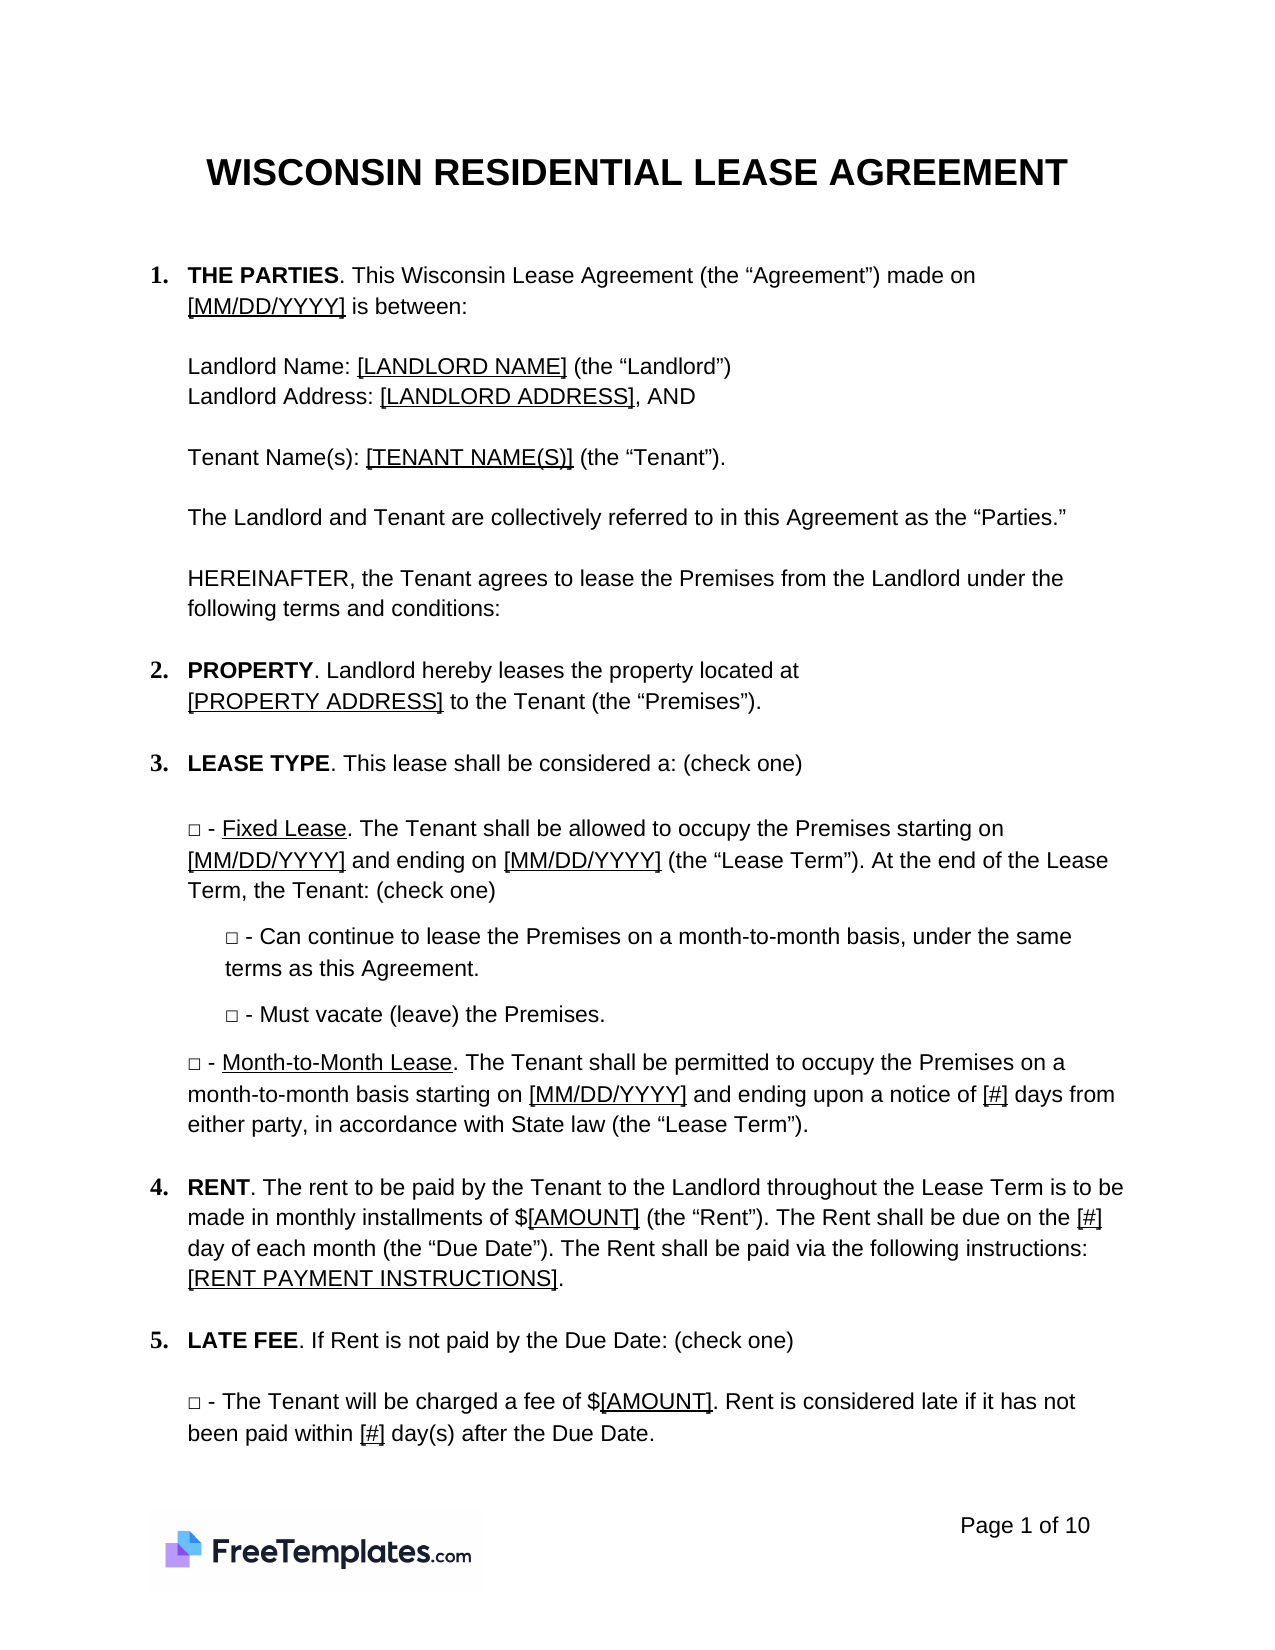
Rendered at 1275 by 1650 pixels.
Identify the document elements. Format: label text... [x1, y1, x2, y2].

list PROPERTY. Landlord hereby leases the property located at [150, 655, 1125, 684]
list Landlord Name: [LANDLORD NAME] (the “Landlord”) [187, 353, 1125, 379]
text WISCONSIN RESIDENTIAL LEASE AGREEMENT [150, 150, 1125, 193]
list ☐ - Month-to-Month Lease. The Tenant shall be permitted to occupy the Premises on a month-to-month basis starting on [MM/DD/YYYY] and ending upon a notice of [#] days from either party, in accordance with State law (the “Lease Term”). [187, 1046, 1125, 1138]
list Tenant Name(s): [TENANT NAME(S)] (the “Tenant”). [187, 444, 1125, 470]
list ☐ - The Tenant will be charged a fee of $[AMOUNT]. Rent is considered late if it has not been paid within [#] day(s) after the Due Date. [187, 1384, 1125, 1446]
list LATE FEE. If Rent is not paid by the Due Date: (check one) [150, 1325, 1125, 1354]
list HEREINAFTER, the Tenant agrees to lease the Premises from the Landlord under the following terms and conditions: [187, 564, 1125, 621]
list THE PARTIES. This Wisconsin Lease Agreement (the “Agreement”) made on [MM/DD/YYYY] is between: [150, 260, 1125, 319]
text ☐ - Must vacate (leave) the Premises. [225, 998, 1125, 1029]
text ☐ - Can continue to lease the Premises on a month-to-month basis, under the same terms as this Agreement. [225, 920, 1125, 981]
list [PROPERTY ADDRESS] to the Tenant (the “Premises”). [187, 688, 1125, 714]
list LEASE TYPE. This lease shall be considered a: (check one) [150, 748, 1125, 777]
text ☐ - Fixed Lease. The Tenant shall be allowed to occupy the Premises starting on [MM/DD/YYYY] and ending on [MM/DD/YYYY] (the “Lease Term”). At the end of the Lease Term, the Tenant: (check one) [187, 812, 1125, 903]
list RENT. The rent to be paid by the Tenant to the Landlord throughout the Lease Term is to be made in monthly installments of $[AMOUNT] (the “Rent”). The Rent shall be due on the [#] day of each month (the “Due Date”). The Rent shall be paid via the following instructions: [RENT PAYMENT INSTRUCTIONS]. [150, 1172, 1125, 1291]
list Landlord Address: [LANDLORD ADDRESS], AND [187, 383, 1125, 409]
list The Landlord and Tenant are collectively referred to in this Agreement as the “Parties.” [187, 504, 1125, 530]
